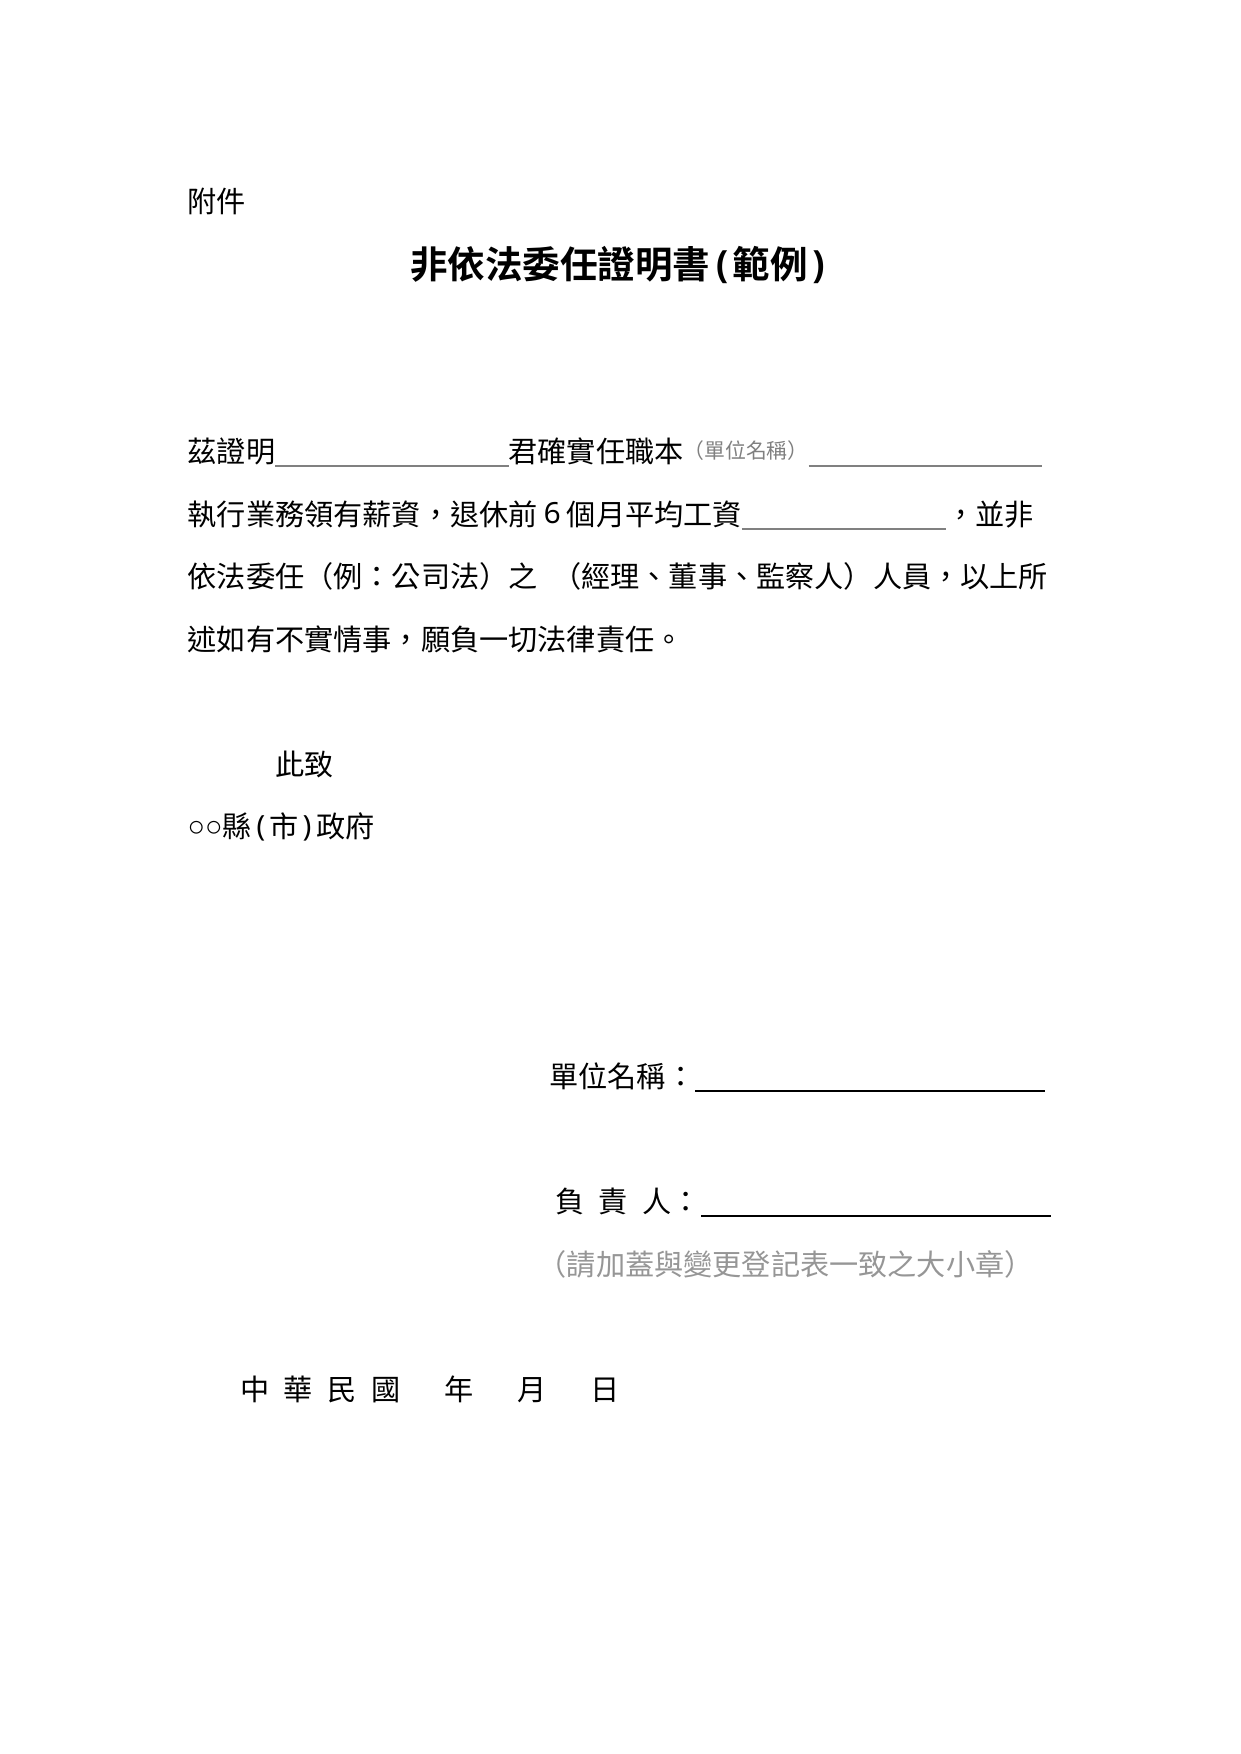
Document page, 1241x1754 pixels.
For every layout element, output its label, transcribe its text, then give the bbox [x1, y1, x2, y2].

text （請加蓋與變更登記表一致之大小章） [187, 1221, 1053, 1283]
text 中 華 民 國 年 月 日 [187, 1346, 1053, 1408]
text 此致 [187, 721, 1053, 783]
text 單位名稱： [187, 1033, 1053, 1096]
text ○○縣(市)政府 [187, 783, 1053, 846]
text 負 責 人： [187, 1158, 1053, 1221]
text 茲證明 君確實任職本（單位名稱） 執行業務領有薪資，退休前6個月平均工資 ，並非依法委任（例：公司法）之 （經理、董事、監察人）人員，以上所述如有不實情事，願負一切法律責任。 [187, 408, 1053, 658]
text 非依法委任證明書(範例) [187, 221, 1053, 283]
text 附件 [187, 158, 1053, 221]
